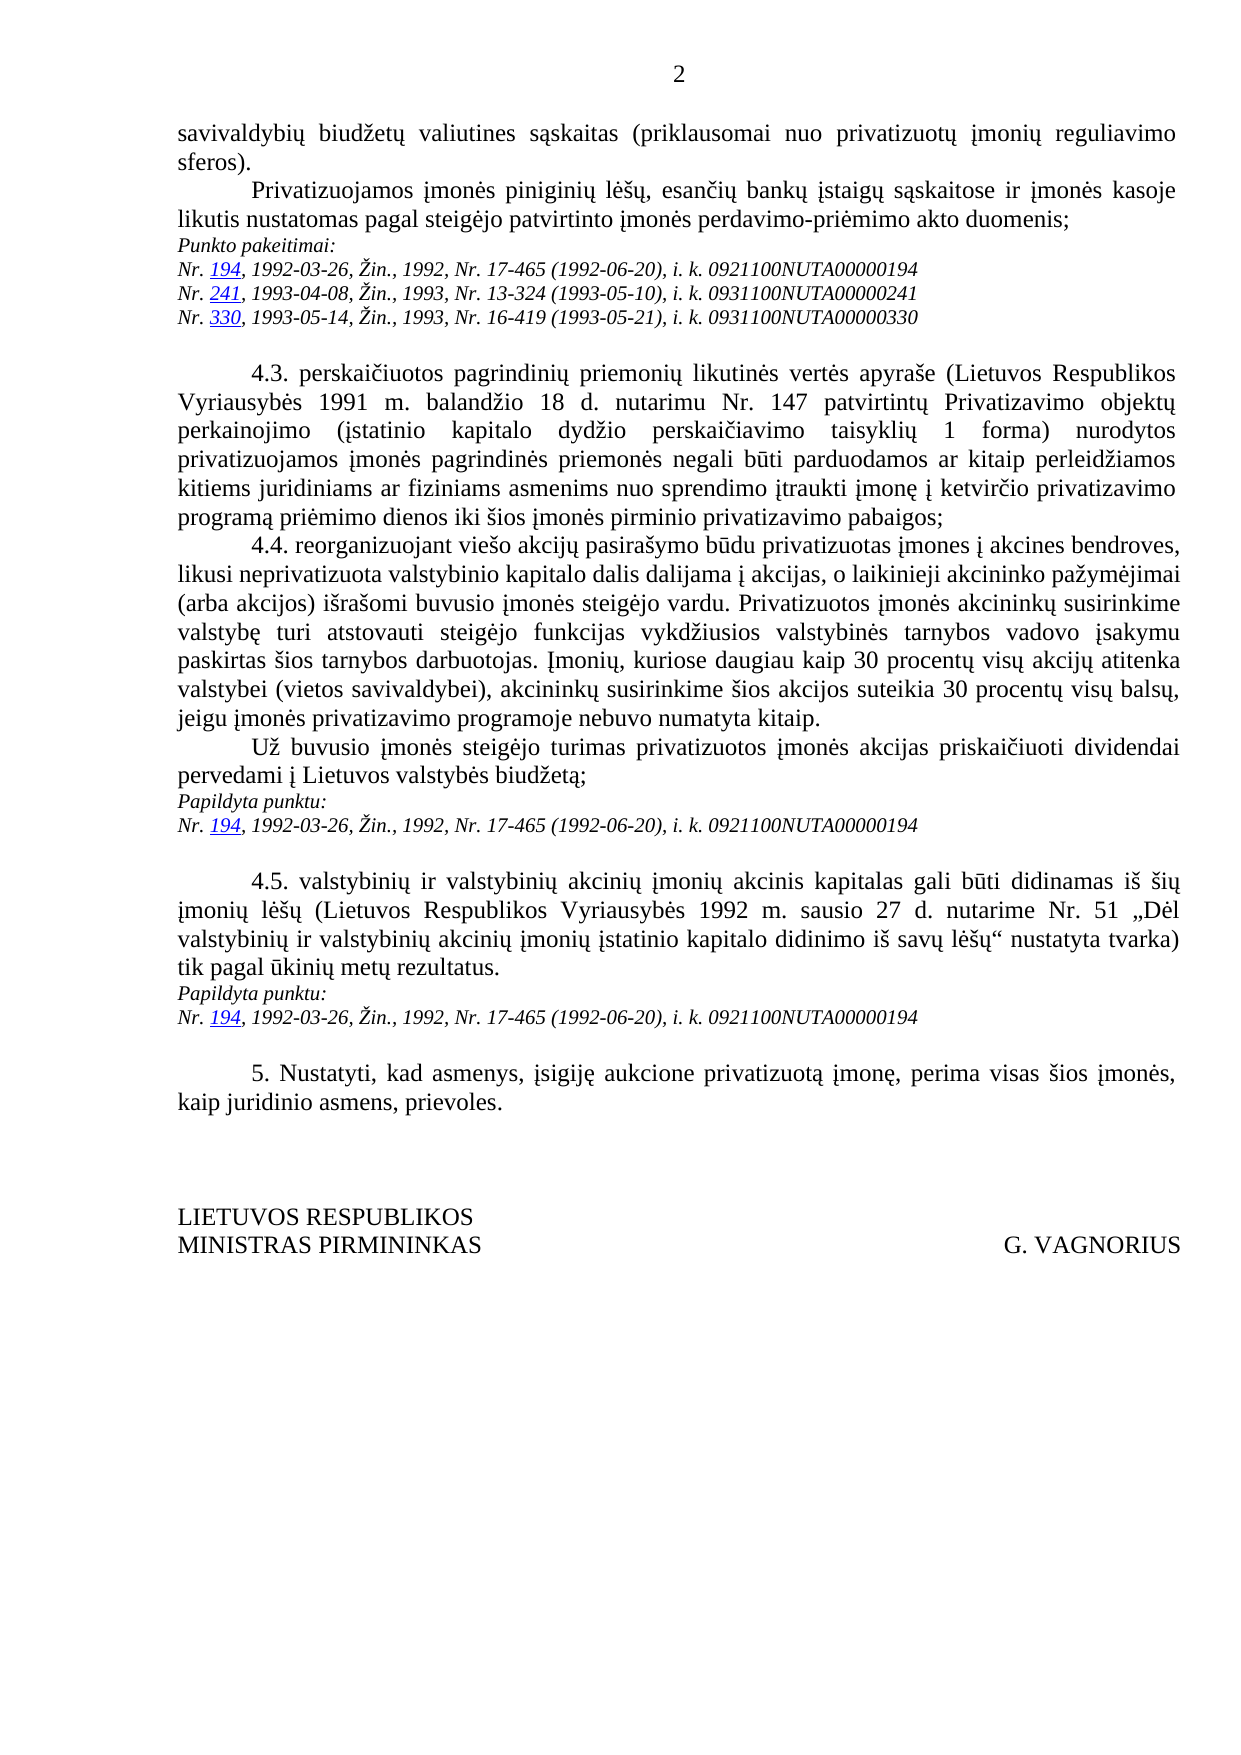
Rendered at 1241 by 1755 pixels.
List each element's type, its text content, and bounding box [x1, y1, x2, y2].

text Nr. 194, 1992-03-26, Žin., 1992, Nr. 17-465 (1992-06-20), i. k. 0921100NUTA00000194 [177, 257, 1181, 281]
text 5. Nustatyti, kad asmenys, įsigiję aukcione privatizuotą įmonę, perima visas šios įmonės, kaip juridinio asmens, prievoles. [177, 1058, 1177, 1116]
text Privatizuojamos įmonės piniginių lėšų, esančių bankų įstaigų sąskaitose ir įmonės kasoje likutis nustatomas pagal steigėjo patvirtinto įmonės perdavimo-priėmimo akto duomenis; [177, 176, 1177, 233]
text Nr. 241, 1993-04-08, Žin., 1993, Nr. 13-324 (1993-05-10), i. k. 0931100NUTA00000241 [177, 281, 1181, 305]
text Nr. 330, 1993-05-14, Žin., 1993, Nr. 16-419 (1993-05-21), i. k. 0931100NUTA00000330 [177, 305, 1181, 329]
text Lietuvos Respublikos [177, 1202, 1181, 1231]
text 4.5. valstybinių ir valstybinių akcinių įmonių akcinis kapitalas gali būti didinamas iš šių įmonių lėšų (Lietuvos Respublikos Vyriausybės 1992 m. sausio 27 d. nutarime Nr. 51 „Dėl valstybinių ir valstybinių akcinių įmonių įstatinio kapitalo didinimo iš savų lėšų“ nustatyta tvarka) tik pagal ūkinių metų rezultatus. [177, 866, 1181, 981]
text savivaldybių biudžetų valiutines sąskaitas (priklausomai nuo privatizuotų įmonių reguliavimo sferos). [177, 118, 1177, 176]
text Už buvusio įmonės steigėjo turimas privatizuotos įmonės akcijas priskaičiuoti dividendai pervedami į Lietuvos valstybės biudžetą; [177, 732, 1181, 789]
text Punkto pakeitimai: [177, 233, 1181, 257]
text Nr. 194, 1992-03-26, Žin., 1992, Nr. 17-465 (1992-06-20), i. k. 0921100NUTA00000194 [177, 813, 1181, 837]
text Ministras Pirmininkas G. Vagnorius [177, 1231, 1181, 1259]
text Papildyta punktu: [177, 789, 1181, 813]
text Papildyta punktu: [177, 981, 1181, 1005]
text 4.4. reorganizuojant viešo akcijų pasirašymo būdu privatizuotas įmones į akcines bendroves, likusi neprivatizuota valstybinio kapitalo dalis dalijama į akcijas, o laikinieji akcininko pažymėjimai (arba akcijos) išrašomi buvusio įmonės steigėjo vardu. Privatizuotos įmonės akcininkų susirinkime valstybę turi atstovauti steigėjo funkcijas vykdžiusios valstybinės tarnybos vadovo įsakymu paskirtas šios tarnybos darbuotojas. Įmonių, kuriose daugiau kaip 30 procentų visų akcijų atitenka valstybei (vietos savivaldybei), akcininkų susirinkime šios akcijos suteikia 30 procentų visų balsų, jeigu įmonės privatizavimo programoje nebuvo numatyta kitaip. [177, 531, 1181, 732]
text 4.3. perskaičiuotos pagrindinių priemonių likutinės vertės apyraše (Lietuvos Respublikos Vyriausybės 1991 m. balandžio 18 d. nutarimu Nr. 147 patvirtintų Privatizavimo objektų perkainojimo (įstatinio kapitalo dydžio perskaičiavimo taisyklių 1 forma) nurodytos privatizuojamos įmonės pagrindinės priemonės negali būti parduodamos ar kitaip perleidžiamos kitiems juridiniams ar fiziniams asmenims nuo sprendimo įtraukti įmonę į ketvirčio privatizavimo programą priėmimo dienos iki šios įmonės pirminio privatizavimo pabaigos; [177, 358, 1177, 531]
text Nr. 194, 1992-03-26, Žin., 1992, Nr. 17-465 (1992-06-20), i. k. 0921100NUTA00000194 [177, 1005, 1181, 1029]
